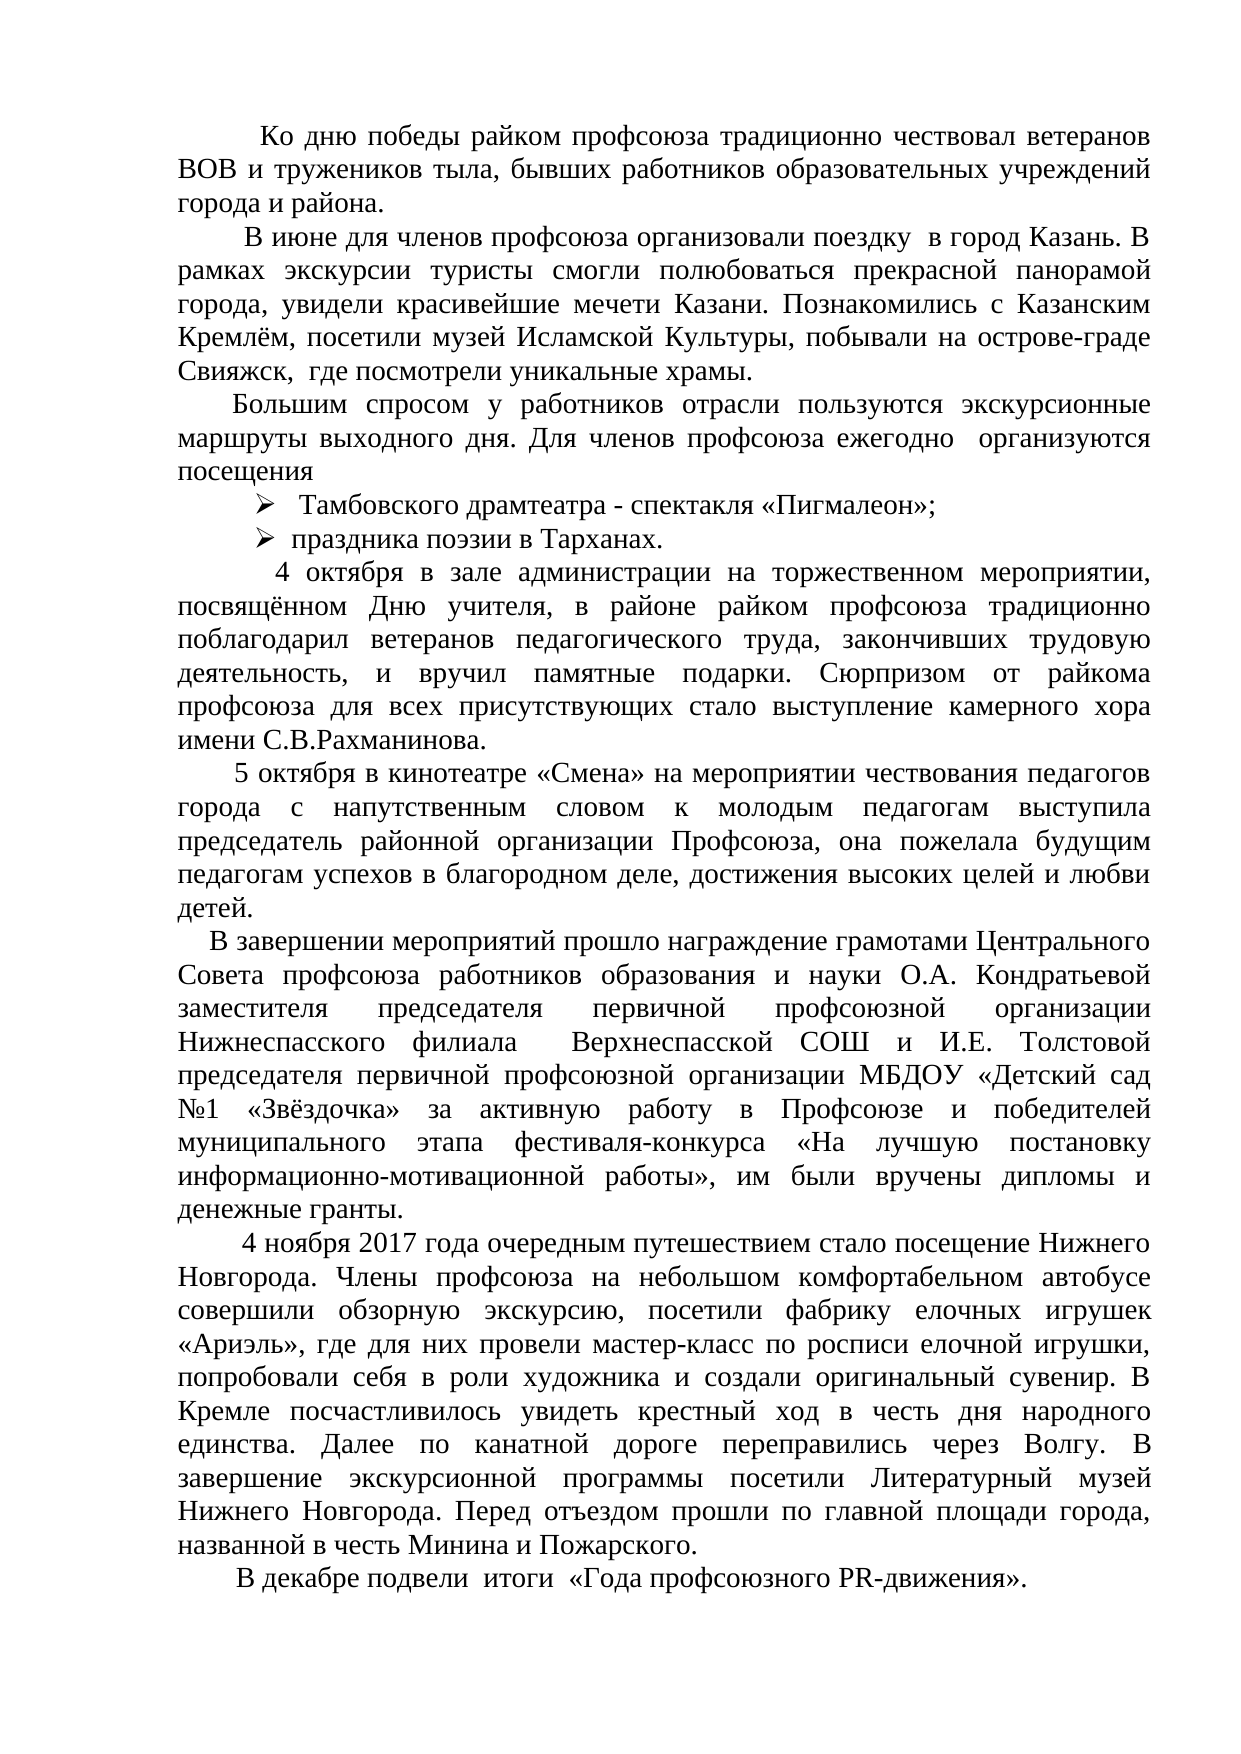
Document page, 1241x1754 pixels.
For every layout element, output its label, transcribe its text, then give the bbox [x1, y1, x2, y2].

text Большим спросом у работников отрасли пользуются экскурсионные маршруты выходного дня. Для членов профсоюза ежегодно организуются посещения [177, 386, 1152, 487]
list праздника поэзии в Тарханах. [254, 521, 1152, 554]
text В июне для членов профсоюза организовали поездку в город Казань. В рамках экскурсии туристы смогли полюбоваться прекрасной панорамой города, увидели красивейшие мечети Казани. Познакомились с Казанским Кремлём, посетили музей Исламской Культуры, побывали на острове-граде Свияжск, где посмотрели уникальные храмы. [177, 219, 1152, 386]
text Ко дню победы райком профсоюза традиционно чествовал ветеранов ВОВ и тружеников тыла, бывших работников образовательных учреждений города и района. [140, 118, 1152, 219]
text 5 октября в кинотеатре «Смена» на мероприятии чествования педагогов города с напутственным словом к молодым педагогам выступила председатель районной организации Профсоюза, она пожелала будущим педагогам успехов в благородном деле, достижения высоких целей и любви детей. [177, 756, 1152, 923]
text 4 октября в зале администрации на торжественном мероприятии, посвящённом Дню учителя, в районе райком профсоюза традиционно поблагодарил ветеранов педагогического труда, закончивших трудовую деятельность, и вручил памятные подарки. Сюрпризом от райкома профсоюза для всех присутствующих стало выступление камерного хора имени С.В.Рахманинова. [177, 554, 1152, 756]
text 4 ноября 2017 года очередным путешествием стало посещение Нижнего Новгорода. Члены профсоюза на небольшом комфортабельном автобусе совершили обзорную экскурсию, посетили фабрику елочных игрушек «Ариэль», где для них провели мастер-класс по росписи елочной игрушки, попробовали себя в роли художника и создали оригинальный сувенир. В Кремле посчастливилось увидеть крестный ход в честь дня народного единства. Далее по канатной дороге переправились через Волгу. В завершение экскурсионной программы посетили Литературный музей Нижнего Новгорода. Перед отъездом прошли по главной площади города, названной в честь Минина и Пожарского. [177, 1225, 1152, 1561]
list Тамбовского драмтеатра - спектакля «Пигмалеон»; [254, 487, 1152, 521]
text В завершении мероприятий прошло награждение грамотами Центрального Совета профсоюза работников образования и науки О.А. Кондратьевой заместителя председателя первичной профсоюзной организации Нижнеспасского филиала Верхнеспасской СОШ и И.Е. Толстовой председателя первичной профсоюзной организации МБДОУ «Детский сад №1 «Звёздочка» за активную работу в Профсоюзе и победителей муниципального этапа фестиваля-конкурса «На лучшую постановку информационно-мотивационной работы», им были вручены дипломы и денежные гранты. [177, 923, 1152, 1225]
text В декабре подвели итоги «Года профсоюзного PR-движения». [177, 1561, 1152, 1594]
